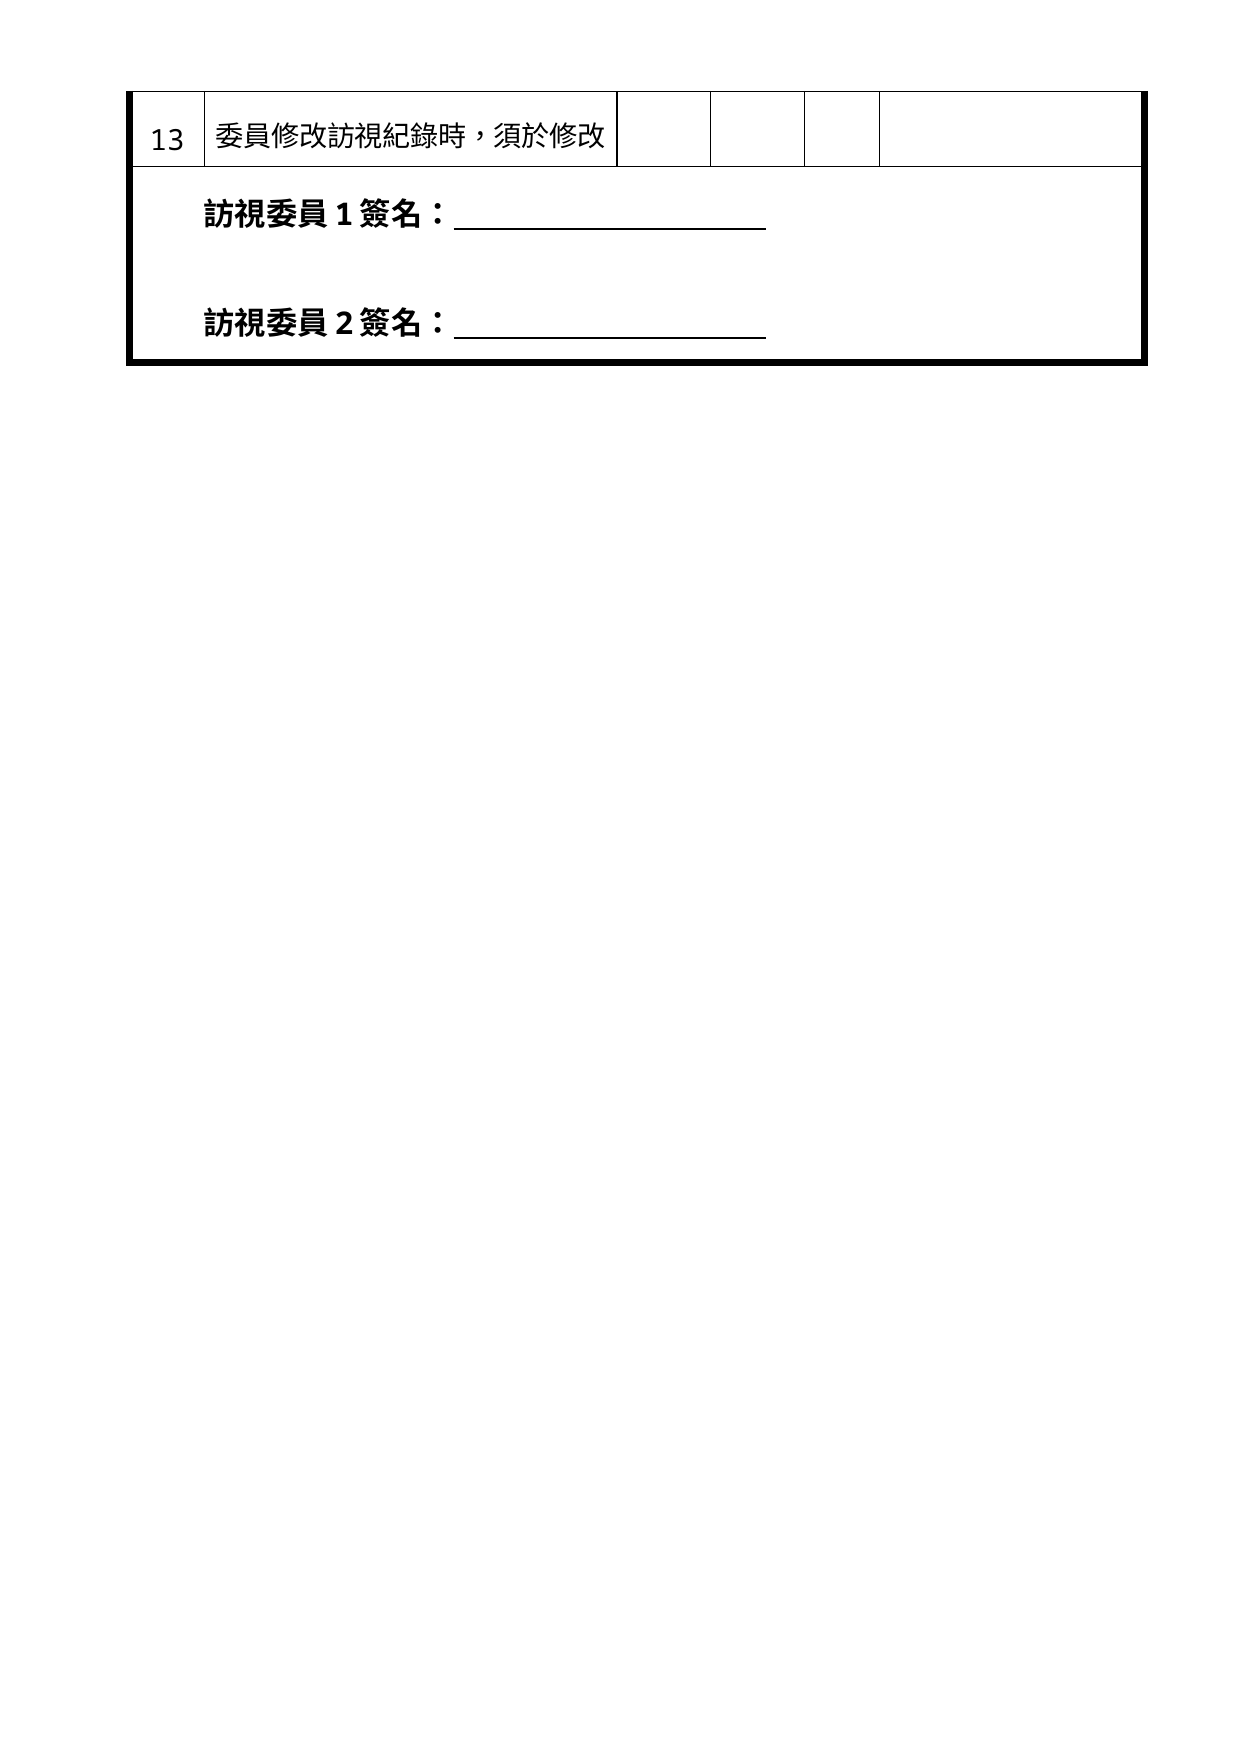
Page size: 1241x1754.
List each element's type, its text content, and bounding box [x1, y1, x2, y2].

table_cell 委員修改訪視紀錄時，須於修改處簽名。 [205, 92, 616, 166]
table_cell 訪視委員1簽名： 訪視委員2簽名： [133, 167, 1141, 359]
table_cell 13 [133, 92, 204, 166]
table_cell [711, 92, 804, 166]
table_cell [880, 92, 1141, 166]
table_cell [618, 92, 710, 166]
table_cell [805, 92, 879, 166]
